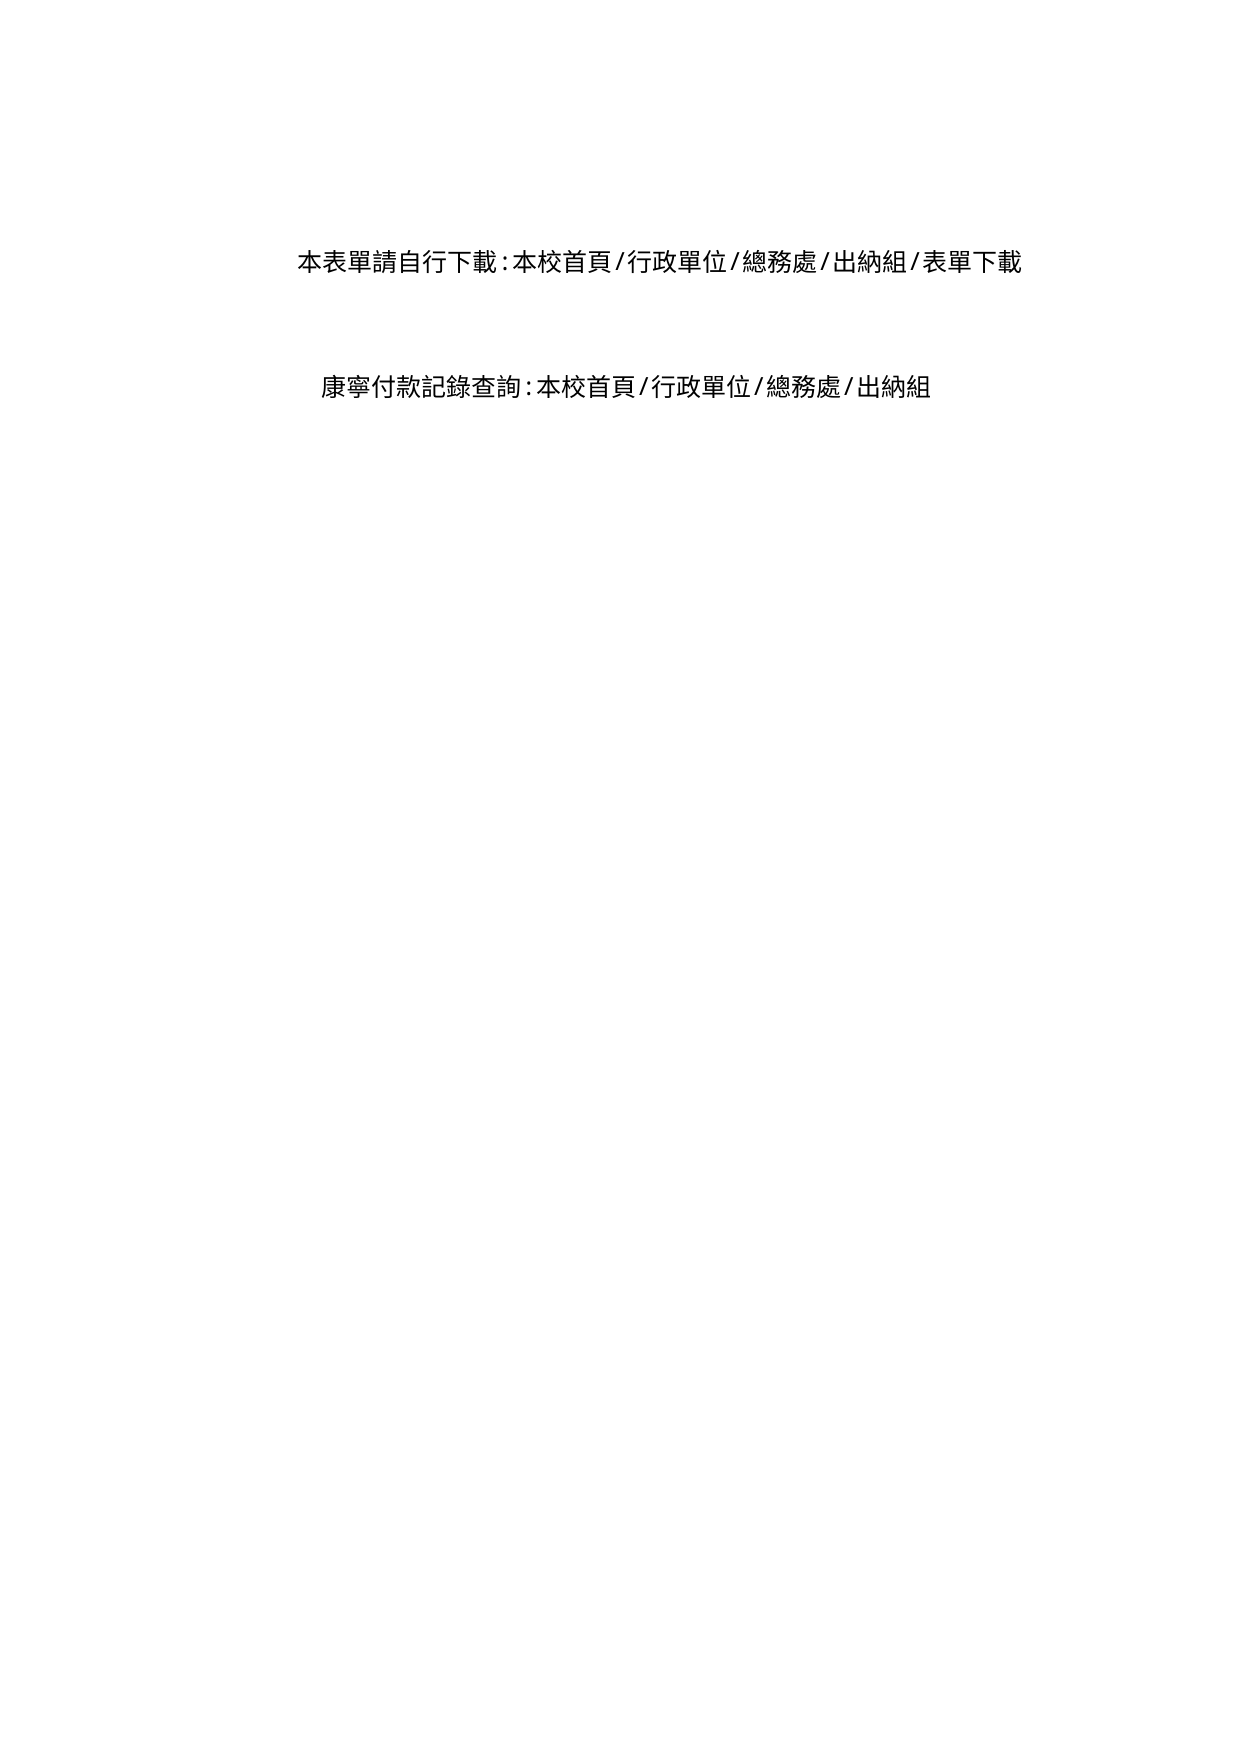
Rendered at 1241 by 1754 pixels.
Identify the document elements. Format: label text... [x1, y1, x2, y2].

text 康寧付款記錄查詢:本校首頁/行政單位/總務處/出納組 [201, 344, 1219, 406]
text 本表單請自行下載:本校首頁/行政單位/總務處/出納組/表單下載 [89, 219, 1219, 281]
